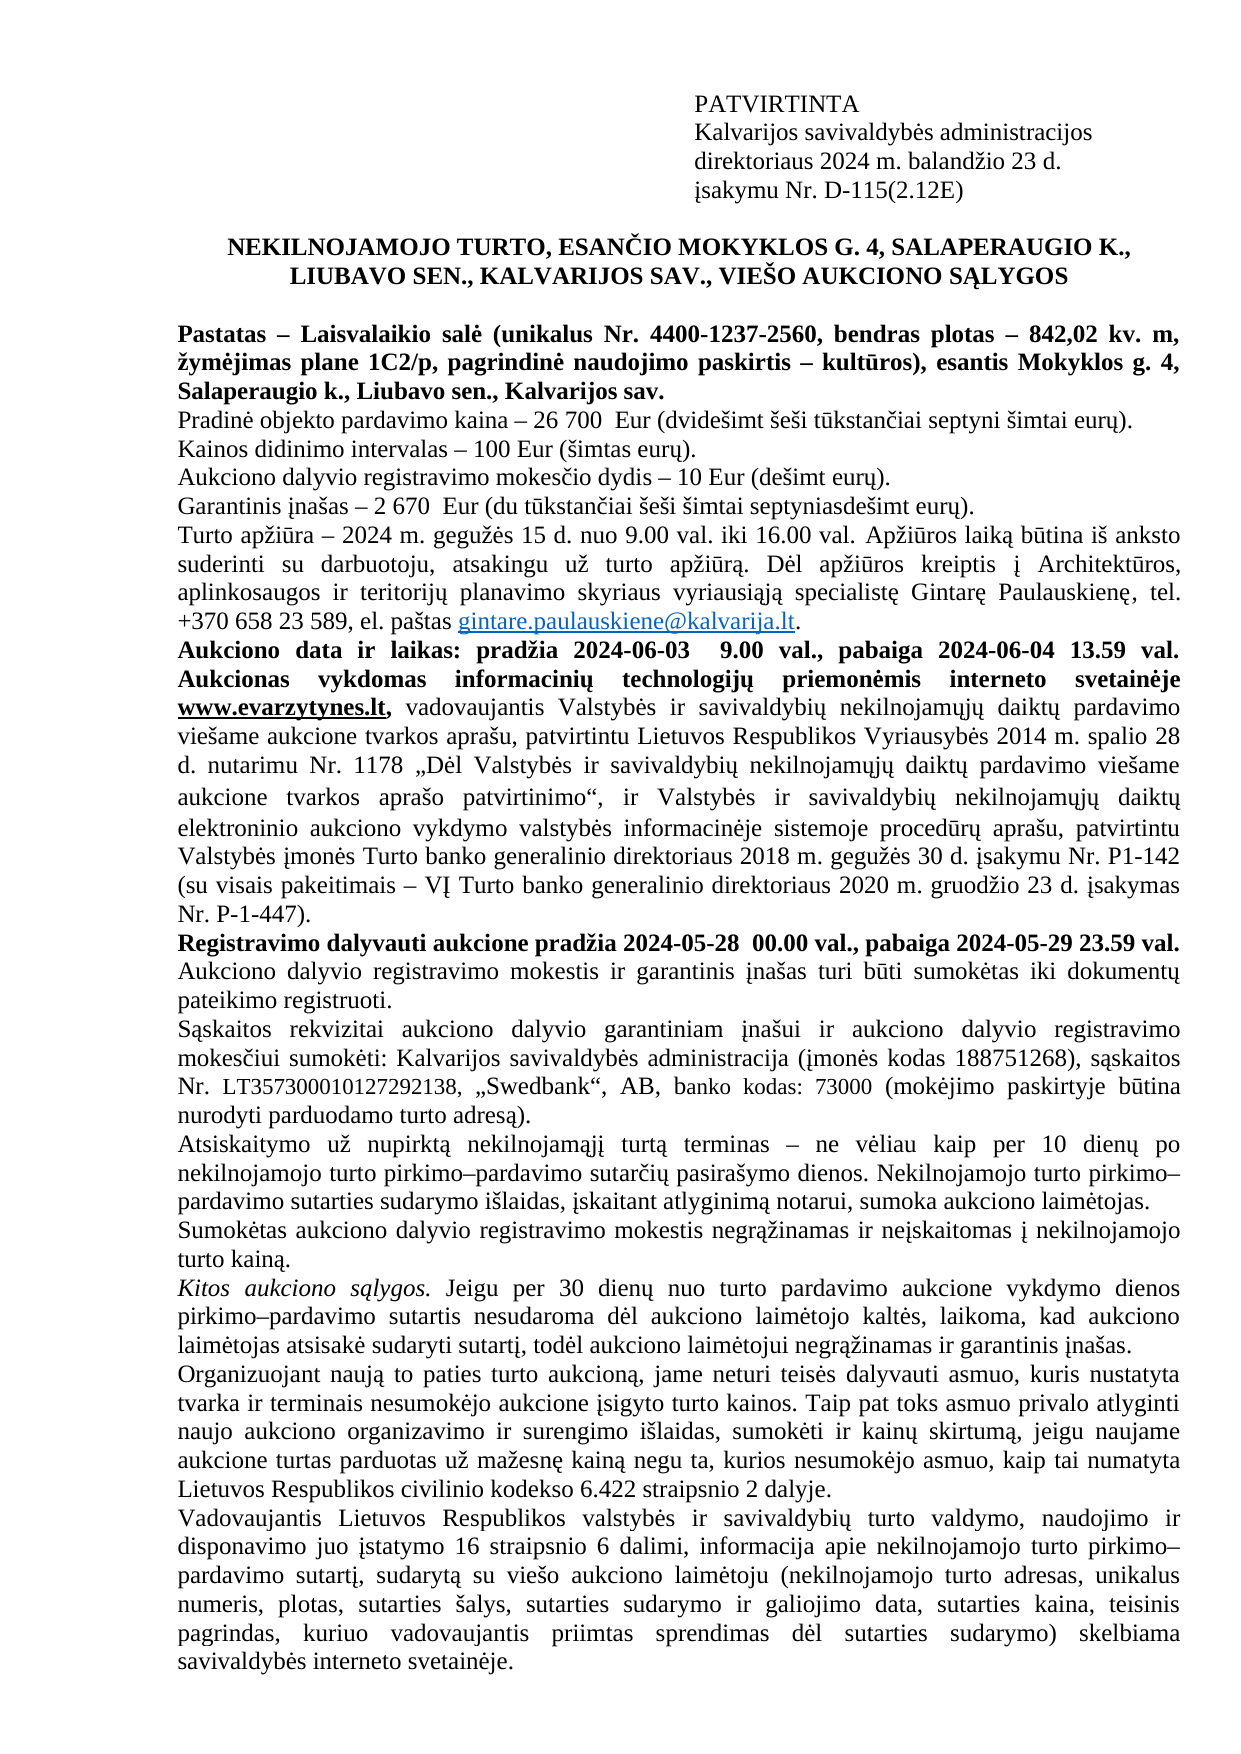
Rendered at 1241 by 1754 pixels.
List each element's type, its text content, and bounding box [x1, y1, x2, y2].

text direktoriaus 2024 m. balandžio 23 d. [177, 146, 1181, 175]
text PATVIRTINTA [582, 89, 1181, 117]
text Aukciono data ir laikas: pradžia 2024-06-03 9.00 val., pabaiga 2024-06-04 13.59 val. Aukcionas vykdomas informacinių technologijų priemonėmis interneto svetainėje www.evarzytynes.lt, vadovaujantis Valstybės ir savivaldybių nekilnojamųjų daiktų pardavimo viešame aukcione tvarkos aprašu, patvirtintu Lietuvos Respublikos Vyriausybės 2014 m. spalio 28 d. nutarimu Nr. 1178 „Dėl Valstybės ir savivaldybių nekilnojamųjų daiktų pardavimo viešame aukcione tvarkos aprašo patvirtinimo“, ir Valstybės ir savivaldybių nekilnojamųjų daiktų elektroninio aukciono vykdymo valstybės informacinėje sistemoje procedūrų aprašu, patvirtintu Valstybės įmonės Turto banko generalinio direktoriaus 2018 m. gegužės 30 d. įsakymu Nr. P1-142 (su visais pakeitimais – VĮ Turto banko generalinio direktoriaus 2020 m. gruodžio 23 d. įsakymas Nr. P-1-447). [177, 635, 1181, 928]
text Kalvarijos savivaldybės administracijos [177, 117, 1181, 146]
text Sumokėtas aukciono dalyvio registravimo mokestis negrąžinamas ir neįskaitomas į nekilnojamojo turto kainą. [177, 1215, 1181, 1273]
text Pradinė objekto pardavimo kaina – 26 700 Eur (dvidešimt šeši tūkstančiai septyni šimtai eurų). [177, 405, 1181, 434]
text Garantinis įnašas – 2 670 Eur (du tūkstančiai šeši šimtai septyniasdešimt eurų). [177, 491, 1181, 520]
text Vadovaujantis Lietuvos Respublikos valstybės ir savivaldybių turto valdymo, naudojimo ir disponavimo juo įstatymo 16 straipsnio 6 dalimi, informacija apie nekilnojamojo turto pirkimo–pardavimo sutartį, sudarytą su viešo aukciono laimėtoju (nekilnojamojo turto adresas, unikalus numeris, plotas, sutarties šalys, sutarties sudarymo ir galiojimo data, sutarties kaina, teisinis pagrindas, kuriuo vadovaujantis priimtas sprendimas dėl sutarties sudarymo) skelbiama savivaldybės interneto svetainėje. [177, 1503, 1181, 1675]
text Organizuojant naują to paties turto aukcioną, jame neturi teisės dalyvauti asmuo, kuris nustatyta tvarka ir terminais nesumokėjo aukcione įsigyto turto kainos. Taip pat toks asmuo privalo atlyginti naujo aukciono organizavimo ir surengimo išlaidas, sumokėti ir kainų skirtumą, jeigu naujame aukcione turtas parduotas už mažesnę kainą negu ta, kurios nesumokėjo asmuo, kaip tai numatyta Lietuvos Respublikos civilinio kodekso 6.422 straipsnio 2 dalyje. [177, 1359, 1181, 1503]
text Kainos didinimo intervalas – 100 Eur (šimtas eurų). [177, 434, 1181, 462]
text Pastatas – Laisvalaikio salė (unikalus Nr. 4400-1237-2560, bendras plotas – 842,02 kv. m, žymėjimas plane 1C2/p, pagrindinė naudojimo paskirtis – kultūros), esantis Mokyklos g. 4, Salaperaugio k., Liubavo sen., Kalvarijos sav. [177, 319, 1181, 405]
text Registravimo dalyvauti aukcione pradžia 2024-05-28 00.00 val., pabaiga 2024-05-29 23.59 val. [177, 928, 1181, 956]
text Kitos aukciono sąlygos. Jeigu per 30 dienų nuo turto pardavimo aukcione vykdymo dienos pirkimo–pardavimo sutartis nesudaroma dėl aukciono laimėtojo kaltės, laikoma, kad aukciono laimėtojas atsisakė sudaryti sutartį, todėl aukciono laimėtojui negrąžinamas ir garantinis įnašas. [177, 1273, 1181, 1359]
text Turto apžiūra – 2024 m. gegužės 15 d. nuo 9.00 val. iki 16.00 val. Apžiūros laiką būtina iš anksto suderinti su darbuotoju, atsakingu už turto apžiūrą. Dėl apžiūros kreiptis į Architektūros, aplinkosaugos ir teritorijų planavimo skyriaus vyriausiąją specialistę Gintarę Paulauskienę, tel. +370 658 23 589, el. paštas gintare.paulauskiene@kalvarija.lt. [177, 520, 1181, 635]
text įsakymu Nr. D-115(2.12E) [582, 175, 1181, 204]
text Aukciono dalyvio registravimo mokestis ir garantinis įnašas turi būti sumokėtas iki dokumentų pateikimo registruoti. [177, 956, 1181, 1014]
text Atsiskaitymo už nupirktą nekilnojamąjį turtą terminas – ne vėliau kaip per 10 dienų po nekilnojamojo turto pirkimo–pardavimo sutarčių pasirašymo dienos. Nekilnojamojo turto pirkimo–pardavimo sutarties sudarymo išlaidas, įskaitant atlyginimą notarui, sumoka aukciono laimėtojas. [177, 1129, 1181, 1215]
text Aukciono dalyvio registravimo mokesčio dydis – 10 Eur (dešimt eurų). [177, 462, 1181, 491]
text Sąskaitos rekvizitai aukciono dalyvio garantiniam įnašui ir aukciono dalyvio registravimo mokesčiui sumokėti: Kalvarijos savivaldybės administracija (įmonės kodas 188751268), sąskaitos Nr. LT357300010127292138, „Swedbank“, AB, banko kodas: 73000 (mokėjimo paskirtyje būtina nurodyti parduodamo turto adresą). [177, 1014, 1181, 1129]
text NEKILNOJAMOJO TURTO, ESANČIO MOKYKLOS G. 4, SALAPERAUGIO K., LIUBAVO SEN., KALVARIJOS SAV., VIEŠO AUKCIONO SĄLYGOS [177, 232, 1181, 290]
